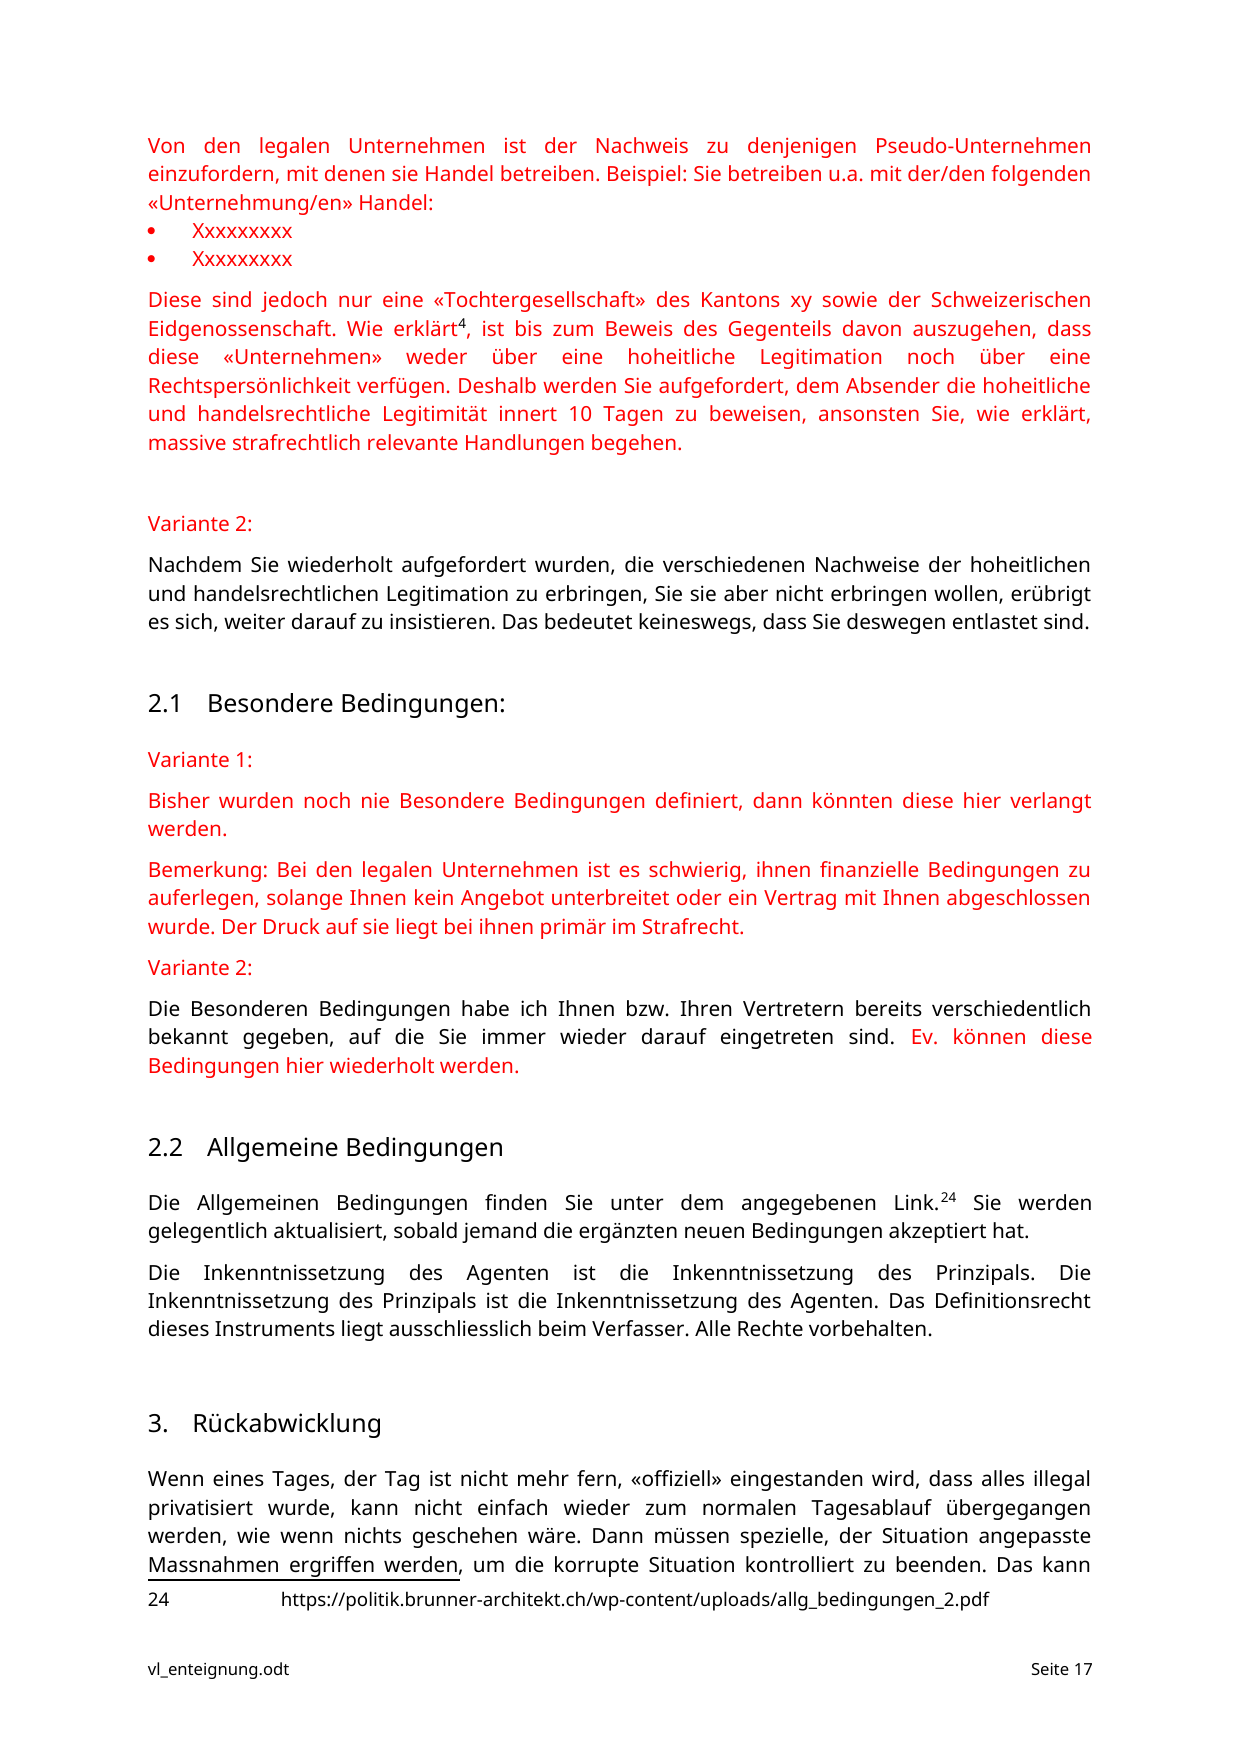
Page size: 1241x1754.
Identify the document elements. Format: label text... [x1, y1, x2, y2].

text Die Allgemeinen Bedingungen finden Sie unter dem angegebenen Link. Sie werden gelegentlich aktualisiert, sobald jemand die ergänzten neuen Bedingungen akzeptiert hat. [148, 1188, 1092, 1245]
text Variante 2: [148, 509, 1092, 538]
subtitle Besondere Bedingungen: [148, 686, 1092, 720]
subtitle Allgemeine Bedingungen [148, 1129, 1092, 1163]
text Nachdem Sie wiederholt aufgefordert wurden, die verschiedenen Nachweise der hoheitlichen und handelsrechtlichen Legitimation zu erbringen, Sie sie aber nicht erbringen wollen, erübrigt es sich, weiter darauf zu insistieren. Das bedeutet keineswegs, dass Sie deswegen entlastet sind. [148, 550, 1092, 636]
text Wenn eines Tages, der Tag ist nicht mehr fern, «offiziell» eingestanden wird, dass alles illegal privatisiert wurde, kann nicht einfach wieder zum normalen Tagesablauf übergegangen werden, wie wenn nichts geschehen wäre. Dann müssen spezielle, der Situation angepasste Massnahmen ergriffen werden, um die korrupte Situation kontrolliert zu beenden. Das kann [148, 1464, 1092, 1578]
text Diese sind jedoch nur eine «Tochtergesellschaft» des Kantons xy sowie der Schweizerischen Eidgenossenschaft. Wie erklärt4, ist bis zum Beweis des Gegenteils davon auszugehen, dass diese «Unternehmen» weder über eine hoheitliche Legitimation noch über eine Rechtspersönlichkeit verfügen. Deshalb werden Sie aufgefordert, dem Absender die hoheitliche und handelsrechtliche Legitimität innert 10 Tagen zu beweisen, ansonsten Sie, wie erklärt, massive strafrechtlich relevante Handlungen begehen. [148, 285, 1092, 456]
text Bemerkung: Bei den legalen Unternehmen ist es schwierig, ihnen finanzielle Bedingungen zu auferlegen, solange Ihnen kein Angebot unterbreitet oder ein Vertrag mit Ihnen abgeschlossen wurde. Der Druck auf sie liegt bei ihnen primär im Strafrecht. [148, 855, 1092, 940]
list Xxxxxxxxx [148, 216, 1092, 244]
text Die Inkenntnissetzung des Agenten ist die Inkenntnissetzung des Prinzipals. Die Inkenntnissetzung des Prinzipals ist die Inkenntnissetzung des Agenten. Das Definitionsrecht dieses Instruments liegt ausschliesslich beim Verfasser. Alle Rechte vorbehalten. [148, 1258, 1092, 1343]
subtitle Rückabwicklung [148, 1405, 1092, 1439]
text Von den legalen Unternehmen ist der Nachweis zu denjenigen Pseudo-Unternehmen einzufordern, mit denen sie Handel betreiben. Beispiel: Sie betreiben u.a. mit der/den folgenden «Unternehmung/en» Handel: [148, 131, 1092, 216]
text Variante 2: [148, 953, 1092, 981]
text Die Besonderen Bedingungen habe ich Ihnen bzw. Ihren Vertretern bereits verschiedentlich bekannt gegeben, auf die Sie immer wieder darauf eingetreten sind. Ev. können diese Bedingungen hier wiederholt werden. [148, 994, 1092, 1079]
list Xxxxxxxxx [148, 244, 1092, 273]
text Variante 1: [148, 745, 1092, 773]
text https://politik.brunner-architekt.ch/wp-content/uploads/allg_bedingungen_2.pdf [148, 1586, 1092, 1612]
text Bisher wurden noch nie Besondere Bedingungen definiert, dann könnten diese hier verlangt werden. [148, 786, 1092, 843]
